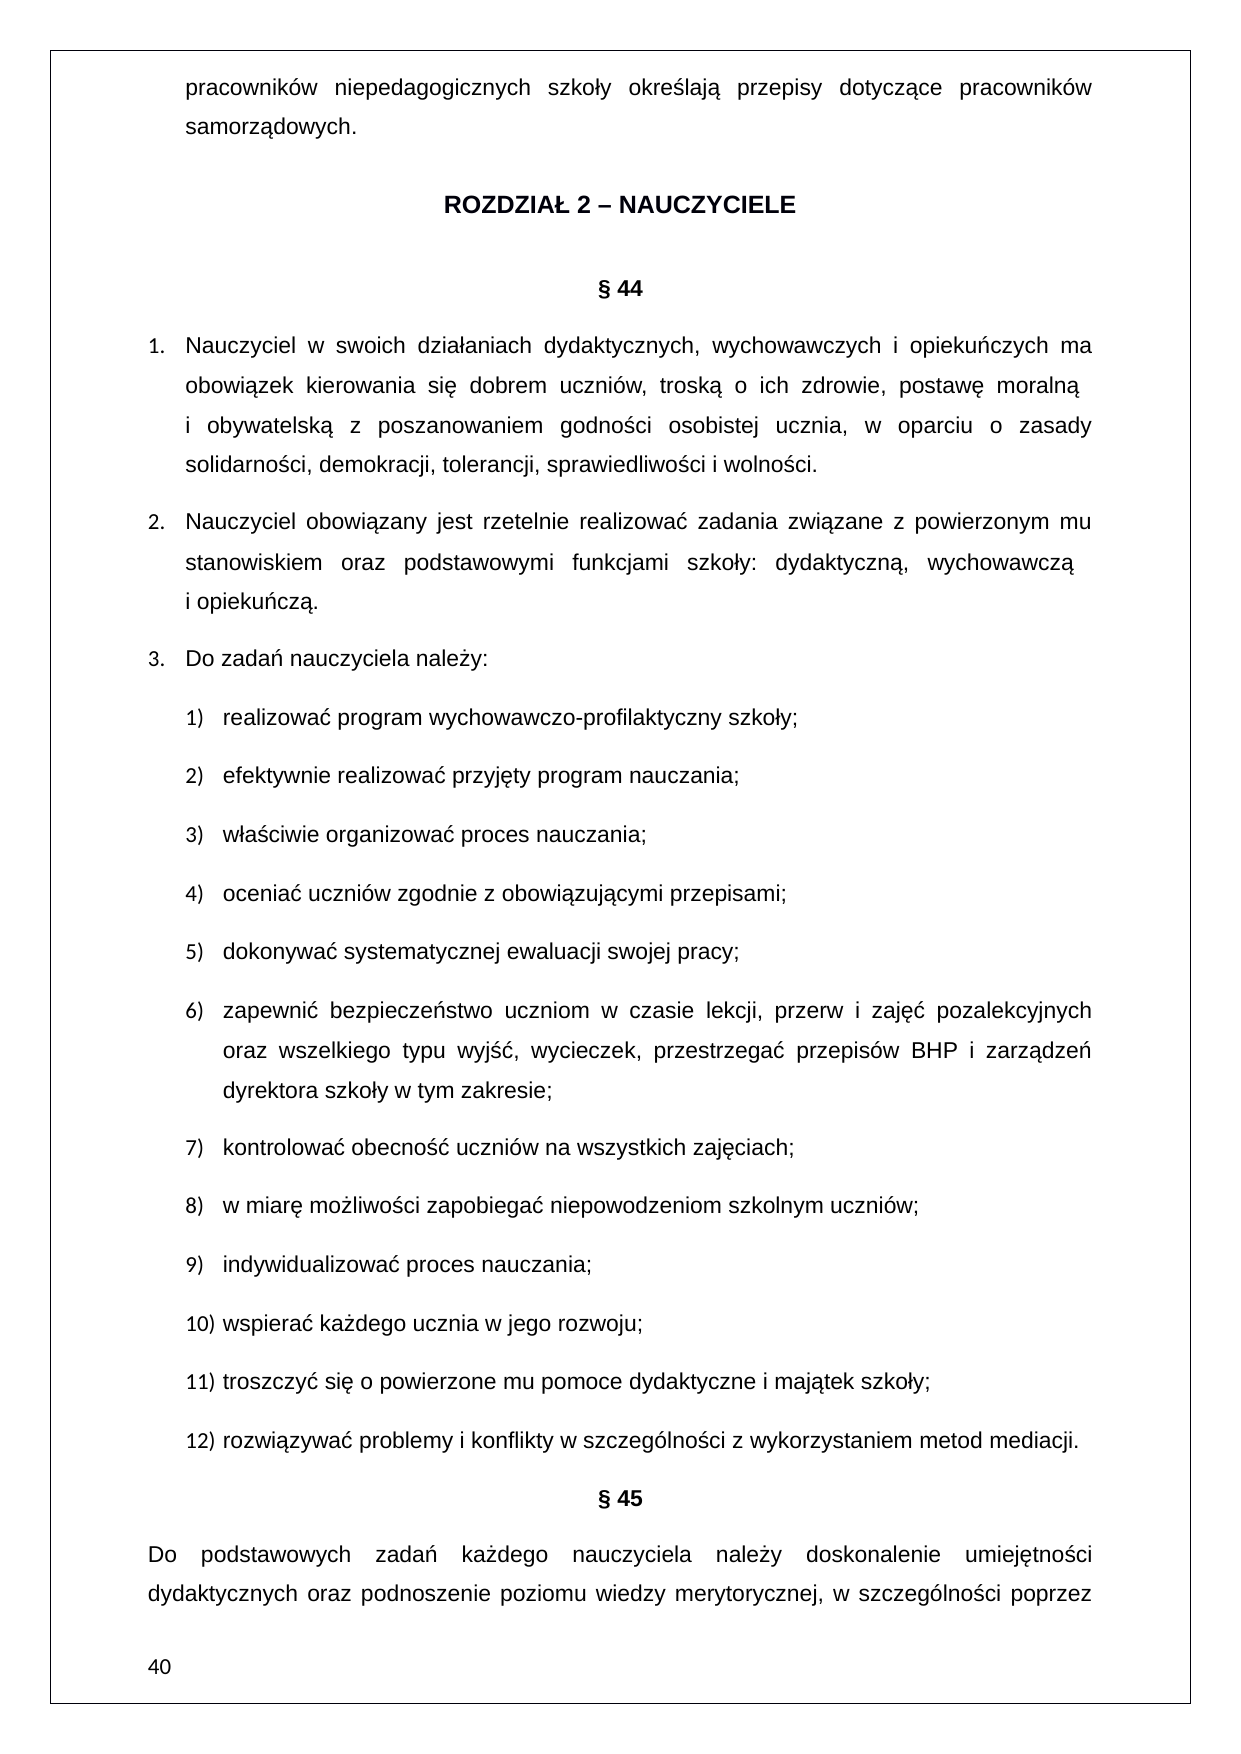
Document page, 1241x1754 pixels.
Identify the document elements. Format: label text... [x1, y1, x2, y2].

list realizować program wychowawczo-profilaktyczny szkoły; [185, 703, 1092, 731]
list zapewnić bezpieczeństwo uczniom w czasie lekcji, przerw i zajęć pozalekcyjnych oraz wszelkiego typu wyjść, wycieczek, przestrzegać przepisów BHP i zarządzeń dyrektora szkoły w tym zakresie; [185, 996, 1092, 1103]
list rozwiązywać problemy i konflikty w szczególności z wykorzystaniem metod mediacji. [185, 1426, 1092, 1454]
text § 45 [148, 1485, 1092, 1511]
list w miarę możliwości zapobiegać niepowodzeniom szkolnym uczniów; [185, 1192, 1092, 1219]
list dokonywać systematycznej ewaluacji swojej pracy; [185, 937, 1092, 966]
list wspierać każdego ucznia w jego rozwoju; [185, 1309, 1092, 1337]
text § 44 [148, 275, 1092, 301]
list kontrolować obecność uczniów na wszystkich zajęciach; [185, 1133, 1092, 1161]
list Nauczyciel w swoich działaniach dydaktycznych, wychowawczych i opiekuńczych ma obowiązek kierowania się dobrem uczniów, troską o ich zdrowie, postawę moralną i obywatelską z poszanowaniem godności osobistej ucznia, w oparciu o zasady solidarności, demokracji, tolerancji, sprawiedliwości i wolności. [148, 331, 1092, 478]
list Do zadań nauczyciela należy: [148, 644, 1092, 672]
list troszczyć się o powierzone mu pomoce dydaktyczne i majątek szkoły; [185, 1367, 1092, 1396]
list Nauczyciel obowiązany jest rzetelnie realizować zadania związane z powierzonym mu stanowiskiem oraz podstawowymi funkcjami szkoły: dydaktyczną, wychowawczą i opiekuńczą. [148, 507, 1092, 614]
text Do podstawowych zadań każdego nauczyciela należy doskonalenie umiejętności dydaktycznych oraz podnoszenie poziomu wiedzy merytorycznej, w szczególności poprzez [148, 1541, 1092, 1607]
list oceniać uczniów zgodnie z obowiązującymi przepisami; [185, 879, 1092, 907]
subtitle ROZDZIAŁ 2 – NAUCZYCIELE [148, 190, 1092, 219]
list indywidualizować proces nauczania; [185, 1250, 1092, 1278]
list pracowników niepedagogicznych szkoły określają przepisy dotyczące pracowników samorządowych. [148, 74, 1092, 139]
list efektywnie realizować przyjęty program nauczania; [185, 762, 1092, 789]
list właściwie organizować proces nauczania; [185, 820, 1092, 848]
